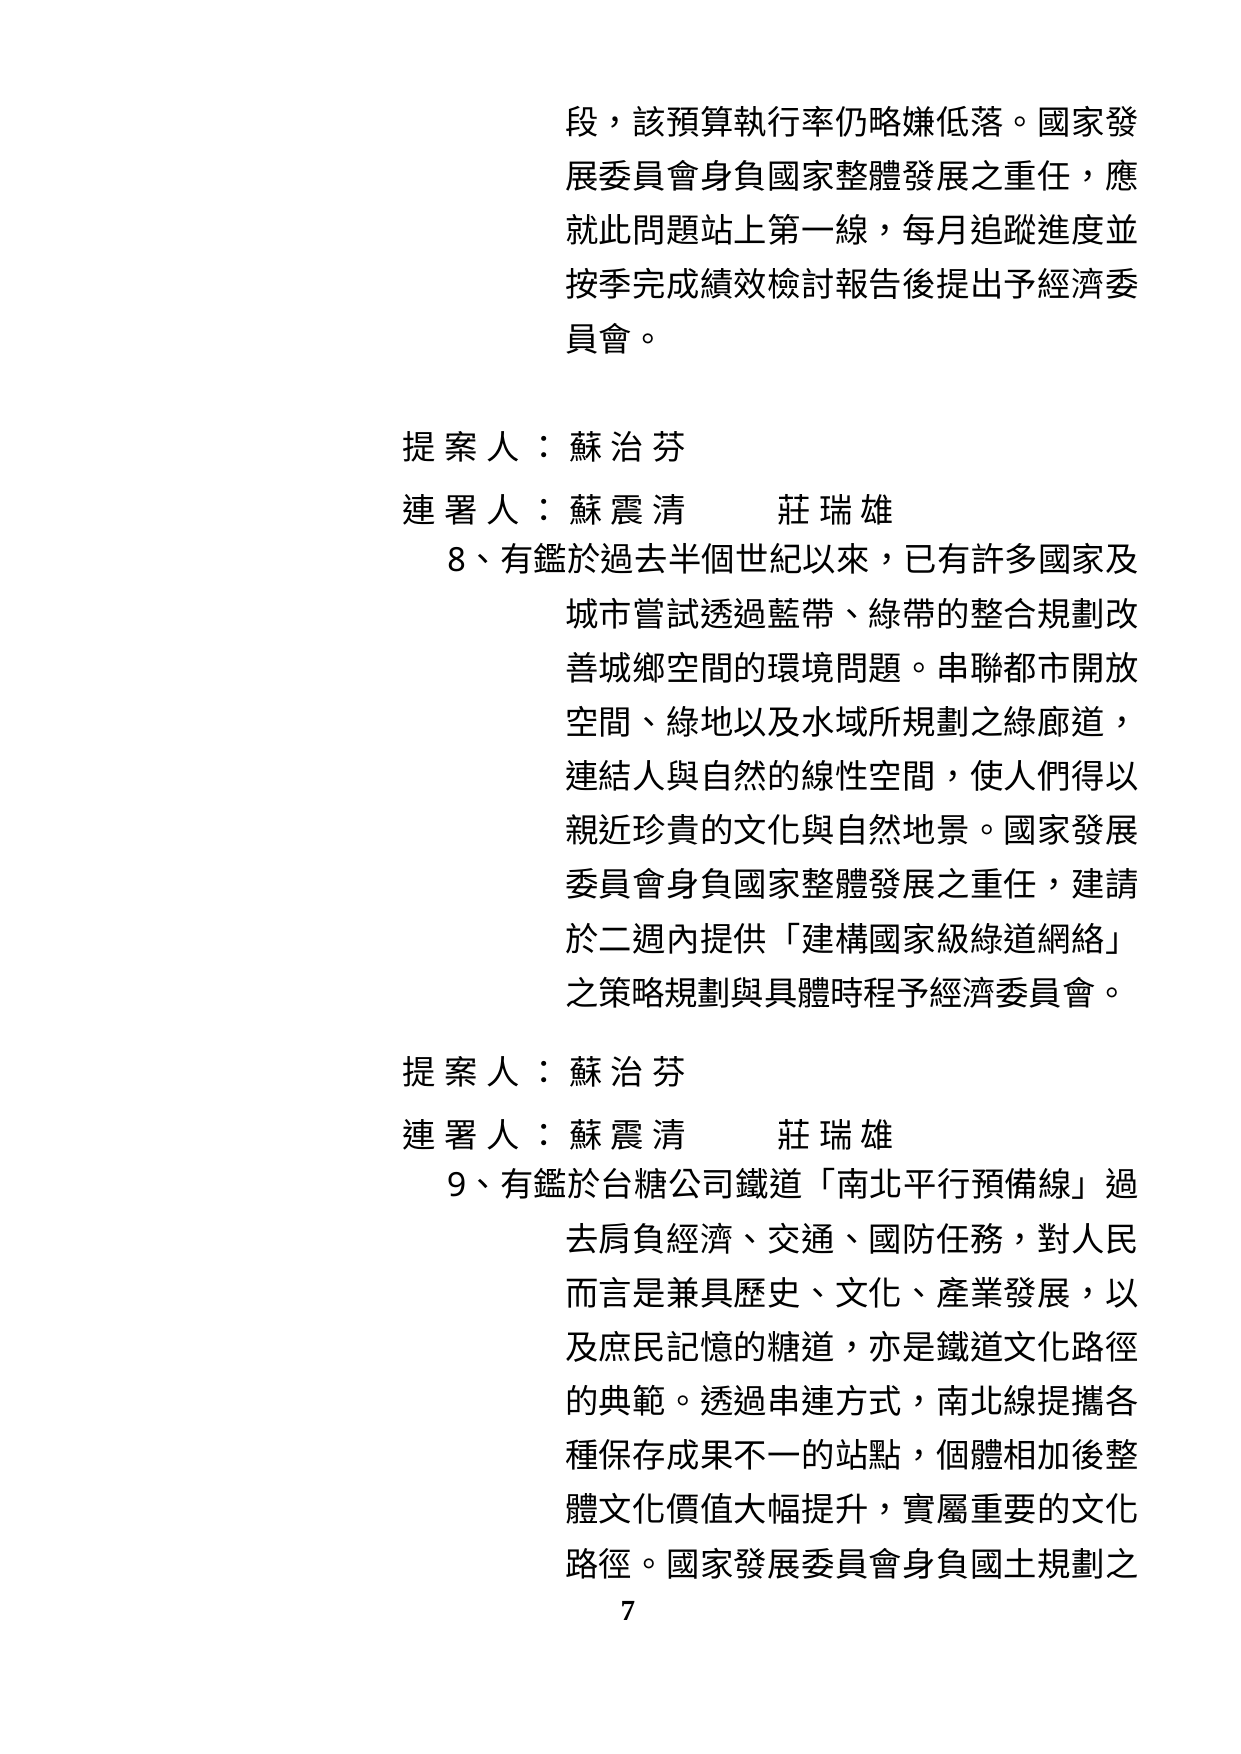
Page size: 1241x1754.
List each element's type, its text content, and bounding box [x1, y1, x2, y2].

text 連署人：蘇震清 莊瑞雄 [384, 466, 1044, 528]
text 提案人：蘇治芬 [384, 1028, 1044, 1091]
text 提案人：蘇治芬 [384, 403, 1044, 466]
list 有鑑於過去半個世紀以來，已有許多國家及城市嘗試透過藍帶、綠帶的整合規劃改善城鄉空間的環境問題。串聯都市開放空間、綠地以及水域所規劃之綠廊道，連結人與自然的線性空間，使人們得以親近珍貴的文化與自然地景。國家發展委員會身負國家整體發展之重任，建請於二週內提供「建構國家級綠道網絡」之策略規劃與具體時程予經濟委員會。 [446, 528, 1140, 1016]
text 連署人：蘇震清 莊瑞雄 [384, 1091, 1044, 1153]
list 有鑑於台糖公司鐵道「南北平行預備線」過去肩負經濟、交通、國防任務，對人民而言是兼具歷史、文化、產業發展，以及庶民記憶的糖道，亦是鐵道文化路徑的典範。透過串連方式，南北線提攜各種保存成果不一的站點，個體相加後整體文化價值大幅提升，實屬重要的文化路徑。國家發展委員會身負國土規劃之 [446, 1153, 1140, 1587]
list 段，該預算執行率仍略嫌低落。國家發展委員會身負國家整體發展之重任，應就此問題站上第一線，每月追蹤進度並按季完成績效檢討報告後提出予經濟委員會。 [446, 91, 1140, 362]
